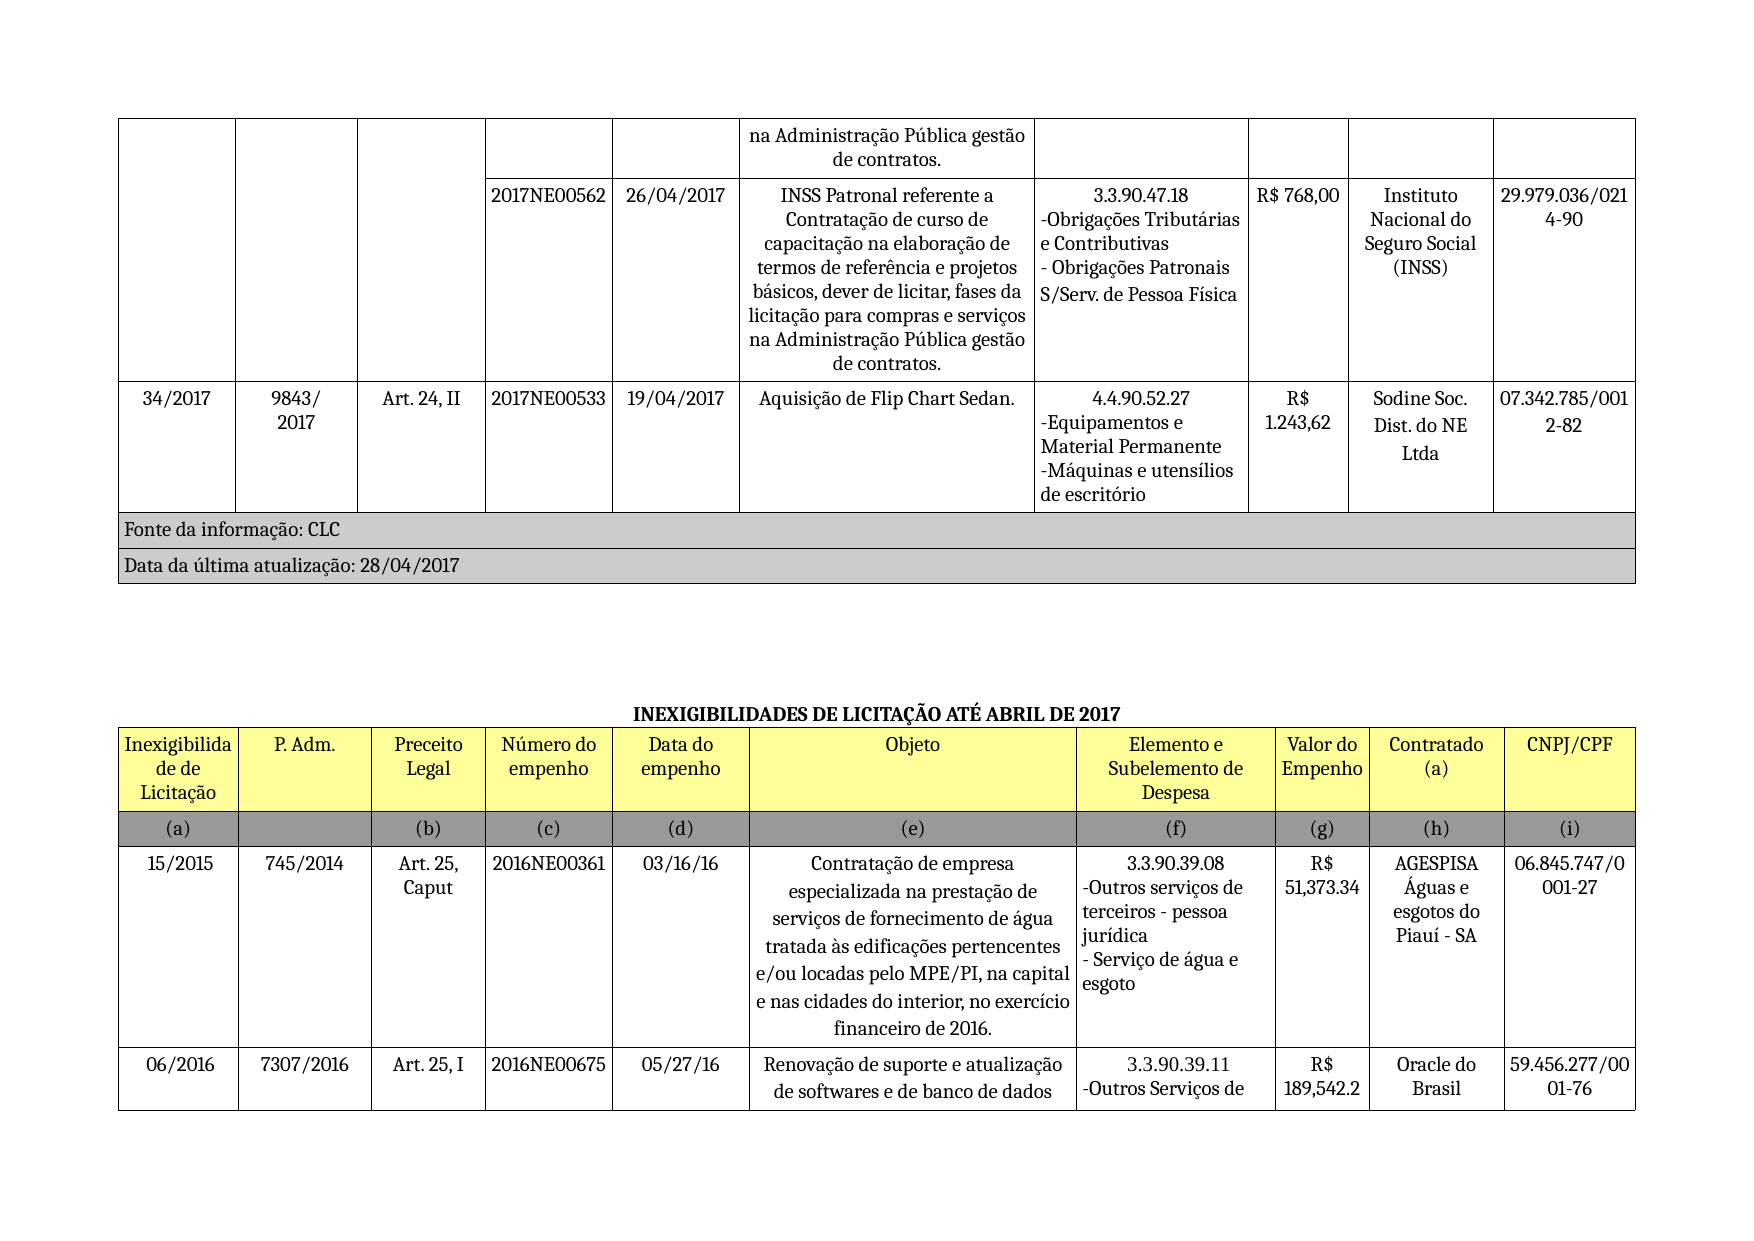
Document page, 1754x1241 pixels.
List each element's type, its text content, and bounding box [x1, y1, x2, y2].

table_header Inexigibilidade de Licitação [119, 728, 238, 811]
table_cell 2016NE00361 [486, 847, 612, 1047]
table_cell Data da última atualização: 28/04/2017 [119, 549, 1635, 583]
table_cell 3.3.90.47.18 -Obrigações Tributárias e Contributivas - Obrigações Patronais S/Serv. de Pessoa Física [1035, 179, 1248, 381]
table_cell 4.4.90.52.27 -Equipamentos e Material Permanente -Máquinas e utensílios de escritório [1035, 382, 1248, 512]
table_header Preceito Legal [372, 728, 485, 811]
table_cell 34/2017 [119, 382, 235, 512]
table_cell 2016NE00675 [486, 1048, 612, 1109]
table_cell (d) [613, 812, 749, 846]
table_cell Sodine Soc. Dist. do NE Ltda [1349, 382, 1493, 512]
table_cell 07.342.785/0012-82 [1494, 382, 1635, 512]
table_header Número do empenho [486, 728, 612, 811]
table_cell 27/05/16 [613, 1048, 749, 1109]
table_cell [486, 119, 612, 178]
table_cell (i) [1505, 812, 1635, 846]
table_cell [236, 119, 357, 381]
table_cell R$ 189.542,27 [1276, 1048, 1369, 1109]
table_cell 2017NE00533 [486, 382, 612, 512]
text INEXIGIBILIDADES DE LICITAÇÃO ATÉ ABRIL DE 2017 [118, 703, 1636, 727]
table_cell INSS Patronal referente a Contratação de curso de capacitação na elaboração de termos de referência e projetos básicos, dever de licitar, fases da licitação para compras e serviços na Administração Pública gestão de contratos. [740, 179, 1034, 381]
table_cell Instituto Nacional do Seguro Social (INSS) [1349, 179, 1493, 381]
table_header Elemento e Subelemento de Despesa [1077, 728, 1275, 811]
table_cell (f) [1077, 812, 1275, 846]
table_header Objeto [750, 728, 1076, 811]
table_cell Oracle do Brasil [1370, 1048, 1504, 1109]
table_cell 19/04/2017 [613, 382, 739, 512]
table_cell R$ 51.373,34 [1276, 847, 1369, 1047]
table_cell (a) [119, 812, 238, 846]
table_cell [613, 119, 739, 178]
table_cell 7307/2016 [239, 1048, 371, 1109]
table_cell [1035, 119, 1248, 178]
table_cell 59.456.277/0001-76 [1505, 1048, 1635, 1109]
table_cell Art. 25, I [372, 1048, 485, 1109]
table_cell [119, 119, 235, 381]
table_cell AGESPISA Águas e esgotos do Piauí - SA [1370, 847, 1504, 1047]
table_cell (g) [1276, 812, 1369, 846]
table_cell 2017NE00562 [486, 179, 612, 381]
table_header Contratado (a) [1370, 728, 1504, 811]
table_header Data do empenho [613, 728, 749, 811]
table_cell Contratação de empresa especializada na prestação de serviços de fornecimento de água tratada às edificações pertencentes e/ou locadas pelo MPE/PI, na capital e nas cidades do interior, no exercício financeiro de 2016. [750, 847, 1076, 1047]
table_cell 3.3.90.39.11 -Outros Serviços de [1077, 1048, 1275, 1109]
table_cell R$ 768,00 [1249, 179, 1348, 381]
table_cell 745/2014 [239, 847, 371, 1047]
table_header Valor do Empenho [1276, 728, 1369, 811]
table_header P. Adm. [239, 728, 371, 811]
table_cell 15/2015 [119, 847, 238, 1047]
table_cell [358, 119, 485, 381]
table_cell [1349, 119, 1493, 178]
table_cell [239, 812, 371, 846]
table_cell Aquisição de Flip Chart Sedan. [740, 382, 1034, 512]
table_cell Fonte da informação: CLC [119, 513, 1635, 548]
table_cell R$ 1.243,62 [1249, 382, 1348, 512]
table_cell (h) [1370, 812, 1504, 846]
table_cell Renovação de suporte e atualização de softwares e de banco de dados [750, 1048, 1076, 1109]
table_cell 29.979.036/0214-90 [1494, 179, 1635, 381]
table_cell [1494, 119, 1635, 178]
table_cell (e) [750, 812, 1076, 846]
table_cell Art. 24, II [358, 382, 485, 512]
table_cell 16/03/16 [613, 847, 749, 1047]
table_cell na Administração Pública gestão de contratos. [740, 119, 1034, 178]
table_cell 06.845.747/0001-27 [1505, 847, 1635, 1047]
table_cell (b) [372, 812, 485, 846]
table_cell (c) [486, 812, 612, 846]
table_cell 9843/ 2017 [236, 382, 357, 512]
table_cell 26/04/2017 [613, 179, 739, 381]
table_cell 06/2016 [119, 1048, 238, 1109]
table_cell Art. 25, Caput [372, 847, 485, 1047]
table_cell 3.3.90.39.08 -Outros serviços de terceiros - pessoa jurídica - Serviço de água e esgoto [1077, 847, 1275, 1047]
table_header CNPJ/CPF [1505, 728, 1635, 811]
table_cell [1249, 119, 1348, 178]
